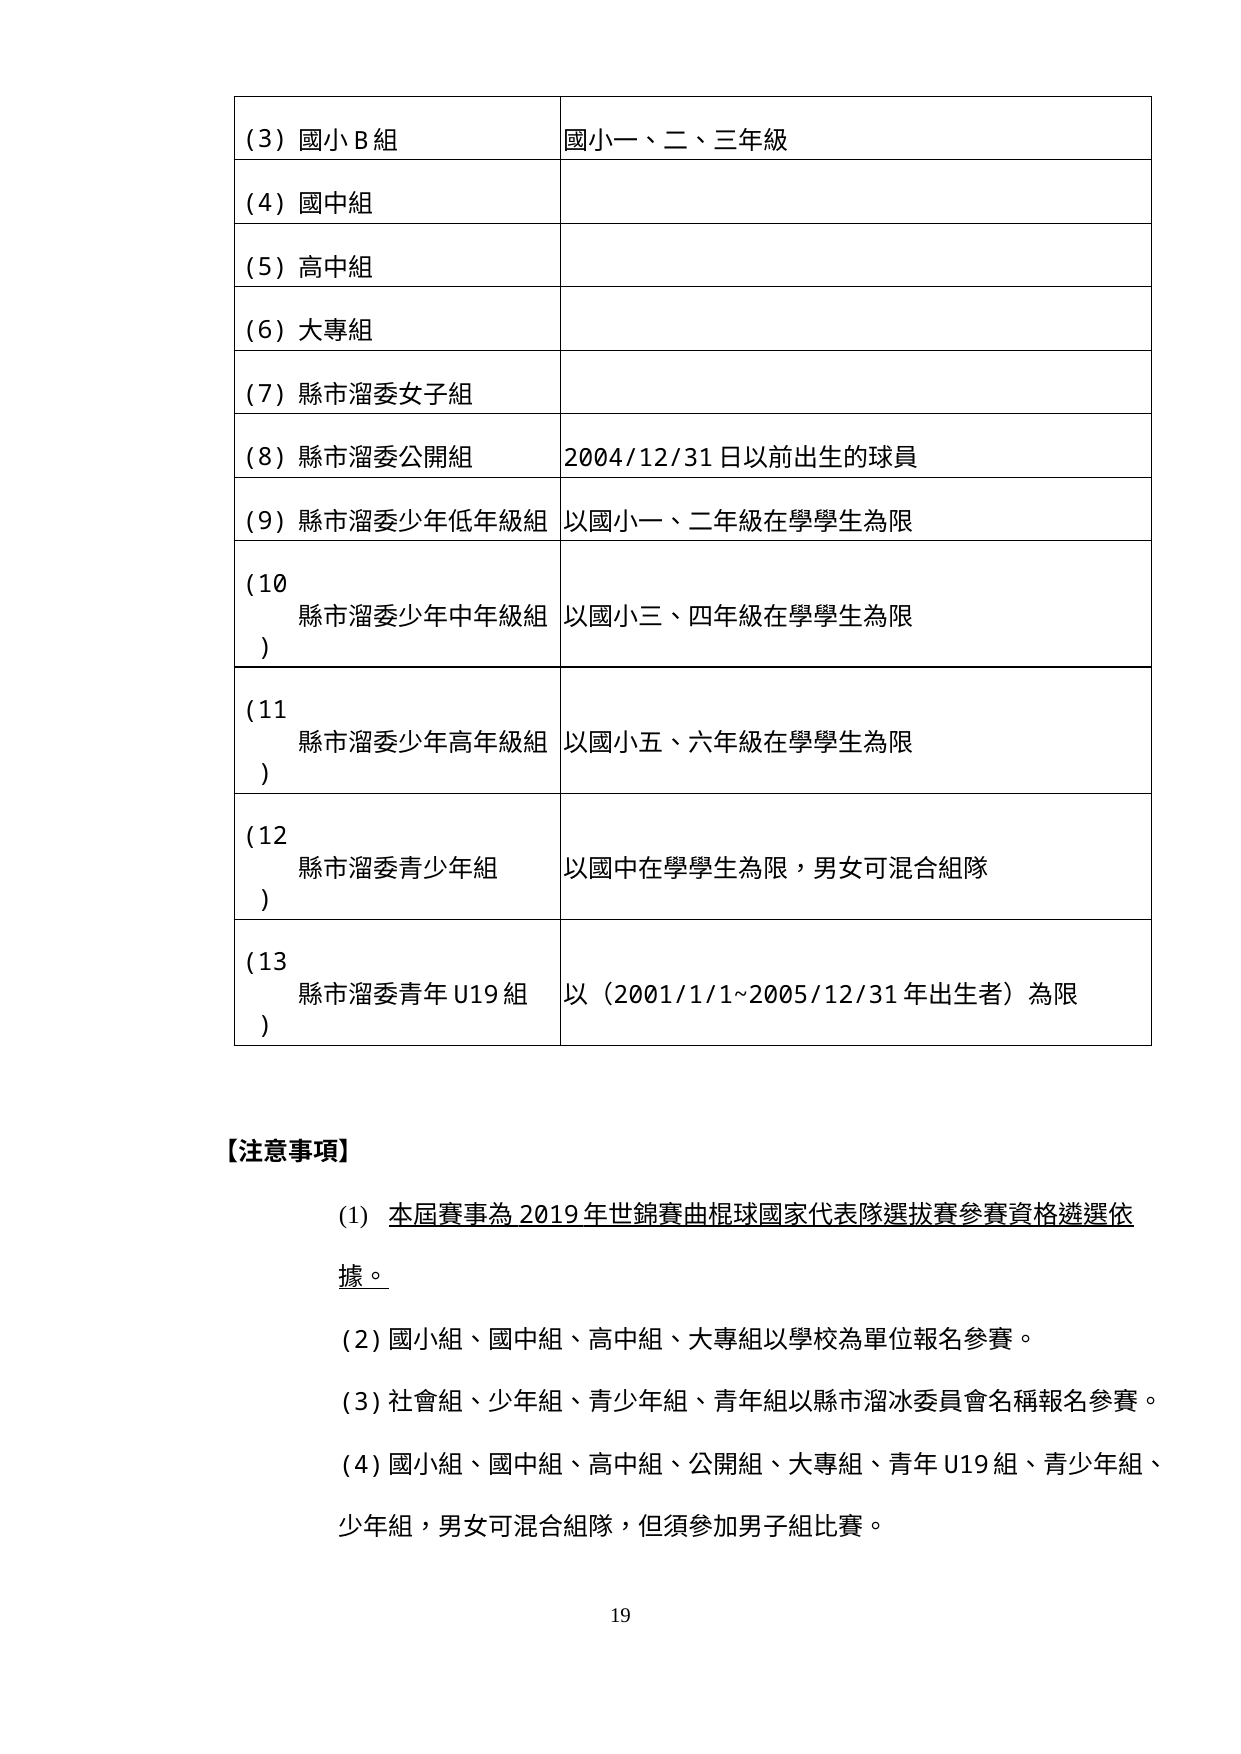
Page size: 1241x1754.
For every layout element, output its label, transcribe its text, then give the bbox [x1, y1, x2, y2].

table_cell 2004/12/31日以前出生的球員 [561, 414, 1151, 477]
table_cell [561, 160, 1151, 223]
table_cell (3) [235, 97, 295, 159]
table_cell (8) [235, 414, 295, 477]
table_cell (12) [235, 794, 295, 918]
table_cell (4) [235, 160, 295, 223]
table_cell 國小一、二、三年級 [561, 97, 1151, 159]
table_cell 縣市溜委少年中年級組 [295, 541, 560, 666]
table_cell 縣市溜委少年高年級組 [295, 668, 560, 792]
table_cell 國小B組 [295, 97, 560, 159]
table_cell (7) [235, 351, 295, 413]
list 國小組、國中組、高中組、公開組、大專組、青年U19組、青少年組、少年組，男女可混合組隊，但須參加男子組比賽。 [339, 1421, 1152, 1546]
table_cell 縣市溜委青年U19組 [295, 920, 560, 1044]
table_cell 高中組 [295, 224, 560, 286]
text 【注意事項】 [189, 1108, 1152, 1171]
table_cell 以國小一、二年級在學學生為限 [561, 478, 1151, 540]
table_cell 縣市溜委青少年組 [295, 794, 560, 918]
list 國小組、國中組、高中組、大專組以學校為單位報名參賽。 [339, 1296, 1152, 1358]
table_cell [561, 351, 1151, 413]
table_cell [561, 287, 1151, 350]
table_cell (6) [235, 287, 295, 350]
table_cell (5) [235, 224, 295, 286]
table_cell 以國中在學學生為限，男女可混合組隊 [561, 794, 1151, 918]
table_cell 縣市溜委少年低年級組 [295, 478, 560, 540]
table_cell (11) [235, 668, 295, 792]
table_cell (13) [235, 920, 295, 1044]
table_cell 以（2001/1/1~2005/12/31年出生者）為限 [561, 920, 1151, 1044]
list 本屆賽事為2019年世錦賽曲棍球國家代表隊選拔賽參賽資格遴選依據。 [339, 1171, 1152, 1296]
table_cell 以國小五、六年級在學學生為限 [561, 668, 1151, 792]
table_cell (10) [235, 541, 295, 666]
table_cell [561, 224, 1151, 286]
table_cell 縣市溜委女子組 [295, 351, 560, 413]
table_cell 大專組 [295, 287, 560, 350]
list 社會組、少年組、青少年組、青年組以縣市溜冰委員會名稱報名參賽。 [339, 1358, 1152, 1421]
table_cell 以國小三、四年級在學學生為限 [561, 541, 1151, 666]
table_cell (9) [235, 478, 295, 540]
table_cell 縣市溜委公開組 [295, 414, 560, 477]
table_cell 國中組 [295, 160, 560, 223]
